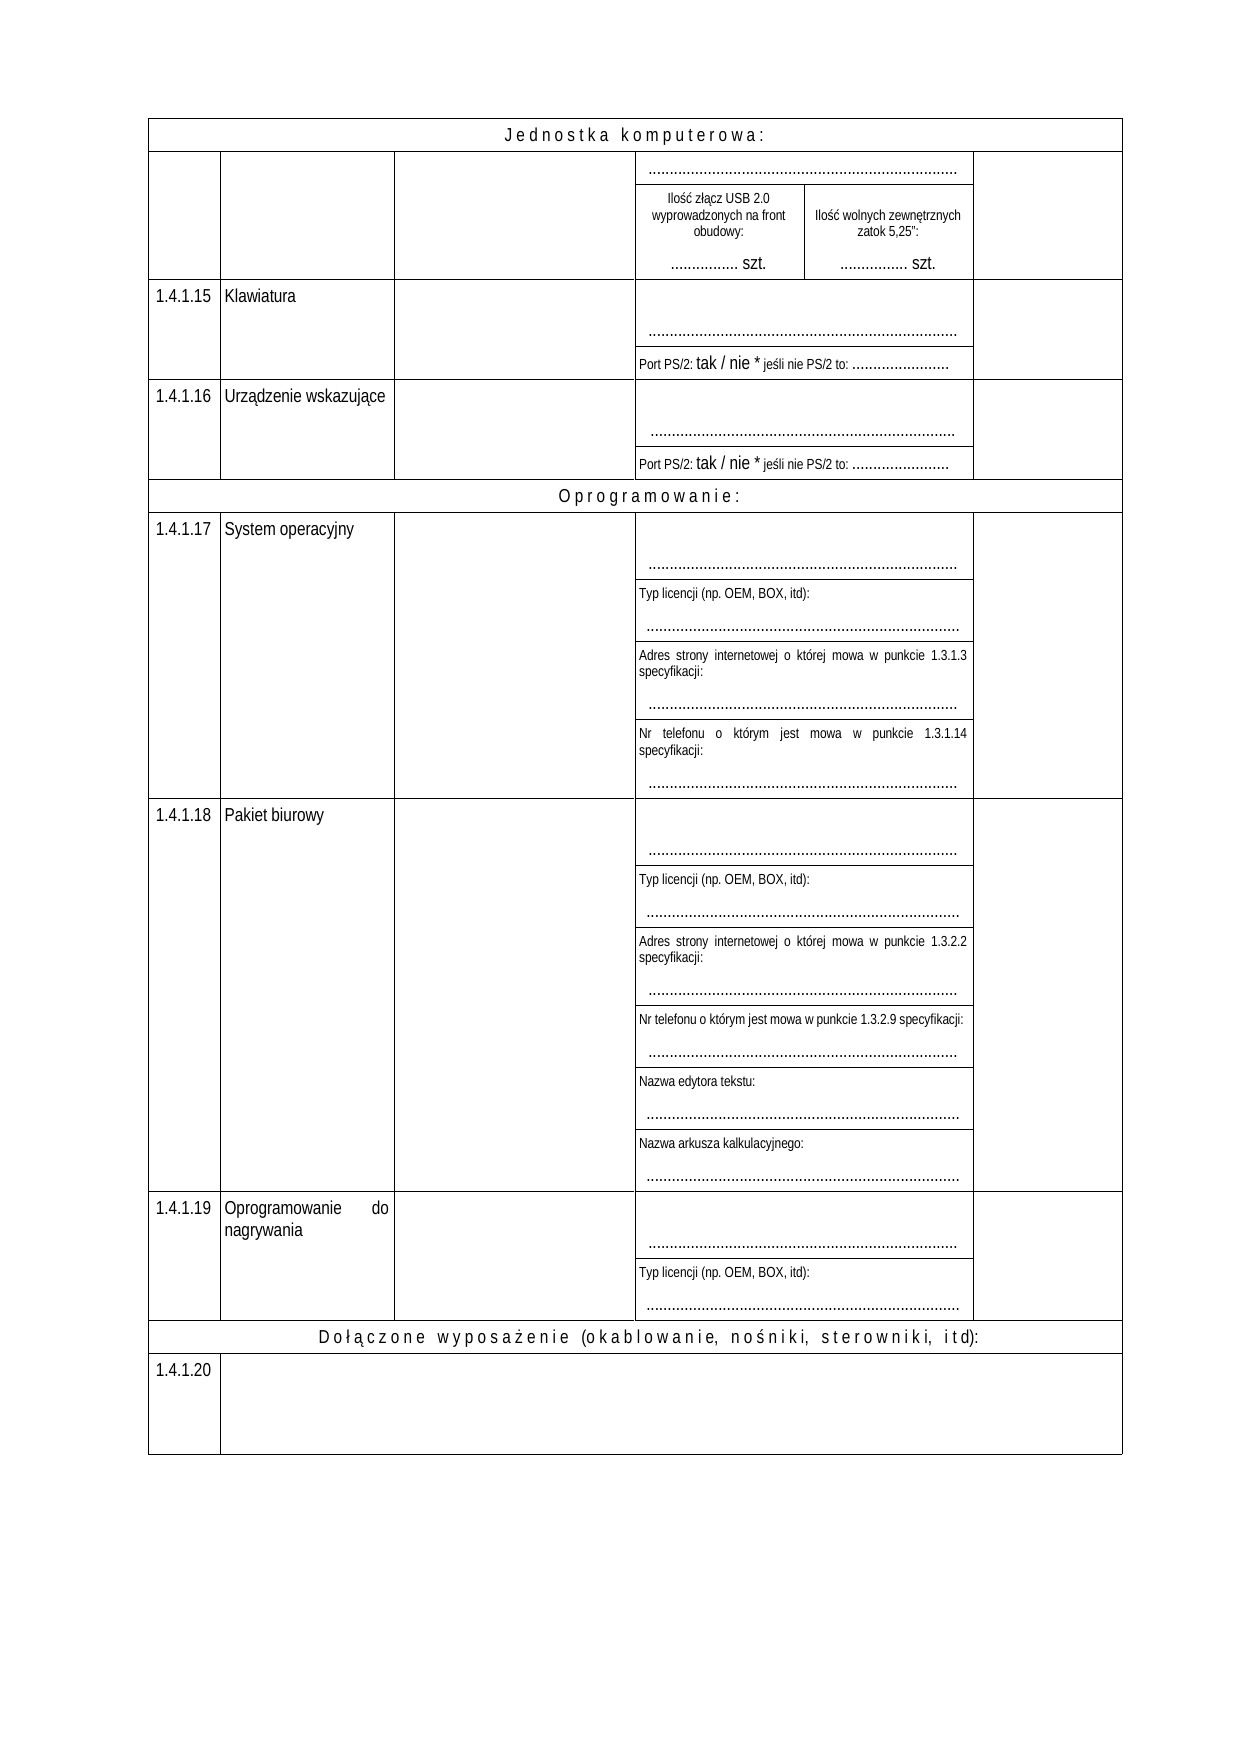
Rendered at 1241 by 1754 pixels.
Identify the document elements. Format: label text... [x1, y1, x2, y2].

table_header ......................................................................... [636, 152, 973, 184]
table_cell [974, 513, 1122, 798]
table_cell 1.4.1.18 [149, 799, 220, 1191]
table_cell D o ł ą c z o n e w y p o s a ż e n i e (o k a b l o w a n i e, n o ś n i k i, s t e r o w n i k i, i t d): [149, 1321, 1122, 1353]
table_cell Nazwa edytora tekstu: .......................................................................... [636, 1068, 973, 1129]
table_cell Adres strony internetowej o której mowa w punkcie 1.3.2.2 specyfikacji: ......................................................................... [636, 928, 973, 1005]
table_cell Typ licencji (np. OEM, BOX, itd): .......................................................................... [636, 866, 973, 927]
table_cell Ilość złącz USB 2.0 wyprowadzonych na front obudowy: ................ szt. [636, 185, 804, 279]
table_cell 1.4.1.20 [149, 1354, 220, 1454]
table_cell Typ licencji (np. OEM, BOX, itd): .......................................................................... [636, 1259, 973, 1320]
table_cell [974, 152, 1122, 279]
table_cell [974, 1192, 1122, 1320]
table_cell Adres strony internetowej o której mowa w punkcie 1.3.1.3 specyfikacji: ......................................................................... [636, 642, 973, 719]
table_cell [395, 799, 634, 1191]
table_cell Port PS/2: tak / nie * jeśli nie PS/2 to: ....................... [636, 447, 973, 479]
table_cell Ilość wolnych zewnętrznych zatok 5,25”: ................ szt. [805, 185, 973, 279]
table_cell [395, 1192, 634, 1320]
table_cell [395, 152, 634, 279]
table_cell Nr telefonu o którym jest mowa w punkcie 1.3.1.14 specyfikacji: ......................................................................... [636, 720, 973, 798]
table_cell [395, 380, 634, 479]
table_cell [221, 1354, 1122, 1454]
table_cell Pakiet biurowy [221, 799, 394, 1191]
table_cell [395, 513, 634, 798]
table_cell [974, 380, 1122, 479]
table_cell 1.4.1.17 [149, 513, 220, 798]
table_cell [221, 152, 394, 279]
table_cell Nazwa arkusza kalkulacyjnego: .......................................................................... [636, 1130, 973, 1191]
table_header ......................................................................... [636, 1192, 973, 1258]
table_cell Port PS/2: tak / nie * jeśli nie PS/2 to: ....................... [636, 347, 973, 379]
table_header ......................................................................... [636, 280, 973, 346]
table_cell [974, 280, 1122, 379]
table_cell System operacyjny [221, 513, 394, 798]
table_cell Typ licencji (np. OEM, BOX, itd): .......................................................................... [636, 580, 973, 641]
table_header ......................................................................... [636, 513, 973, 579]
table_cell Klawiatura [221, 280, 394, 379]
table_cell O p r o g r a m o w a n i e : [149, 480, 1122, 512]
table_cell Urządzenie wskazujące [221, 380, 394, 479]
table_cell 1.4.1.15 [149, 280, 220, 379]
table_cell Nr telefonu o którym jest mowa w punkcie 1.3.2.9 specyfikacji: ......................................................................... [636, 1006, 973, 1067]
table_header ........................................................................ [636, 380, 973, 446]
table_header J e d n o s t k a k o m p u t e r o w a : [149, 119, 1122, 151]
table_cell 1.4.1.19 [149, 1192, 220, 1320]
table_cell Oprogramowanie do nagrywania [221, 1192, 394, 1320]
table_cell 1.4.1.16 [149, 380, 220, 479]
table_cell [149, 152, 220, 279]
table_header ......................................................................... [636, 799, 973, 865]
table_cell [395, 280, 634, 379]
table_cell [974, 799, 1122, 1191]
